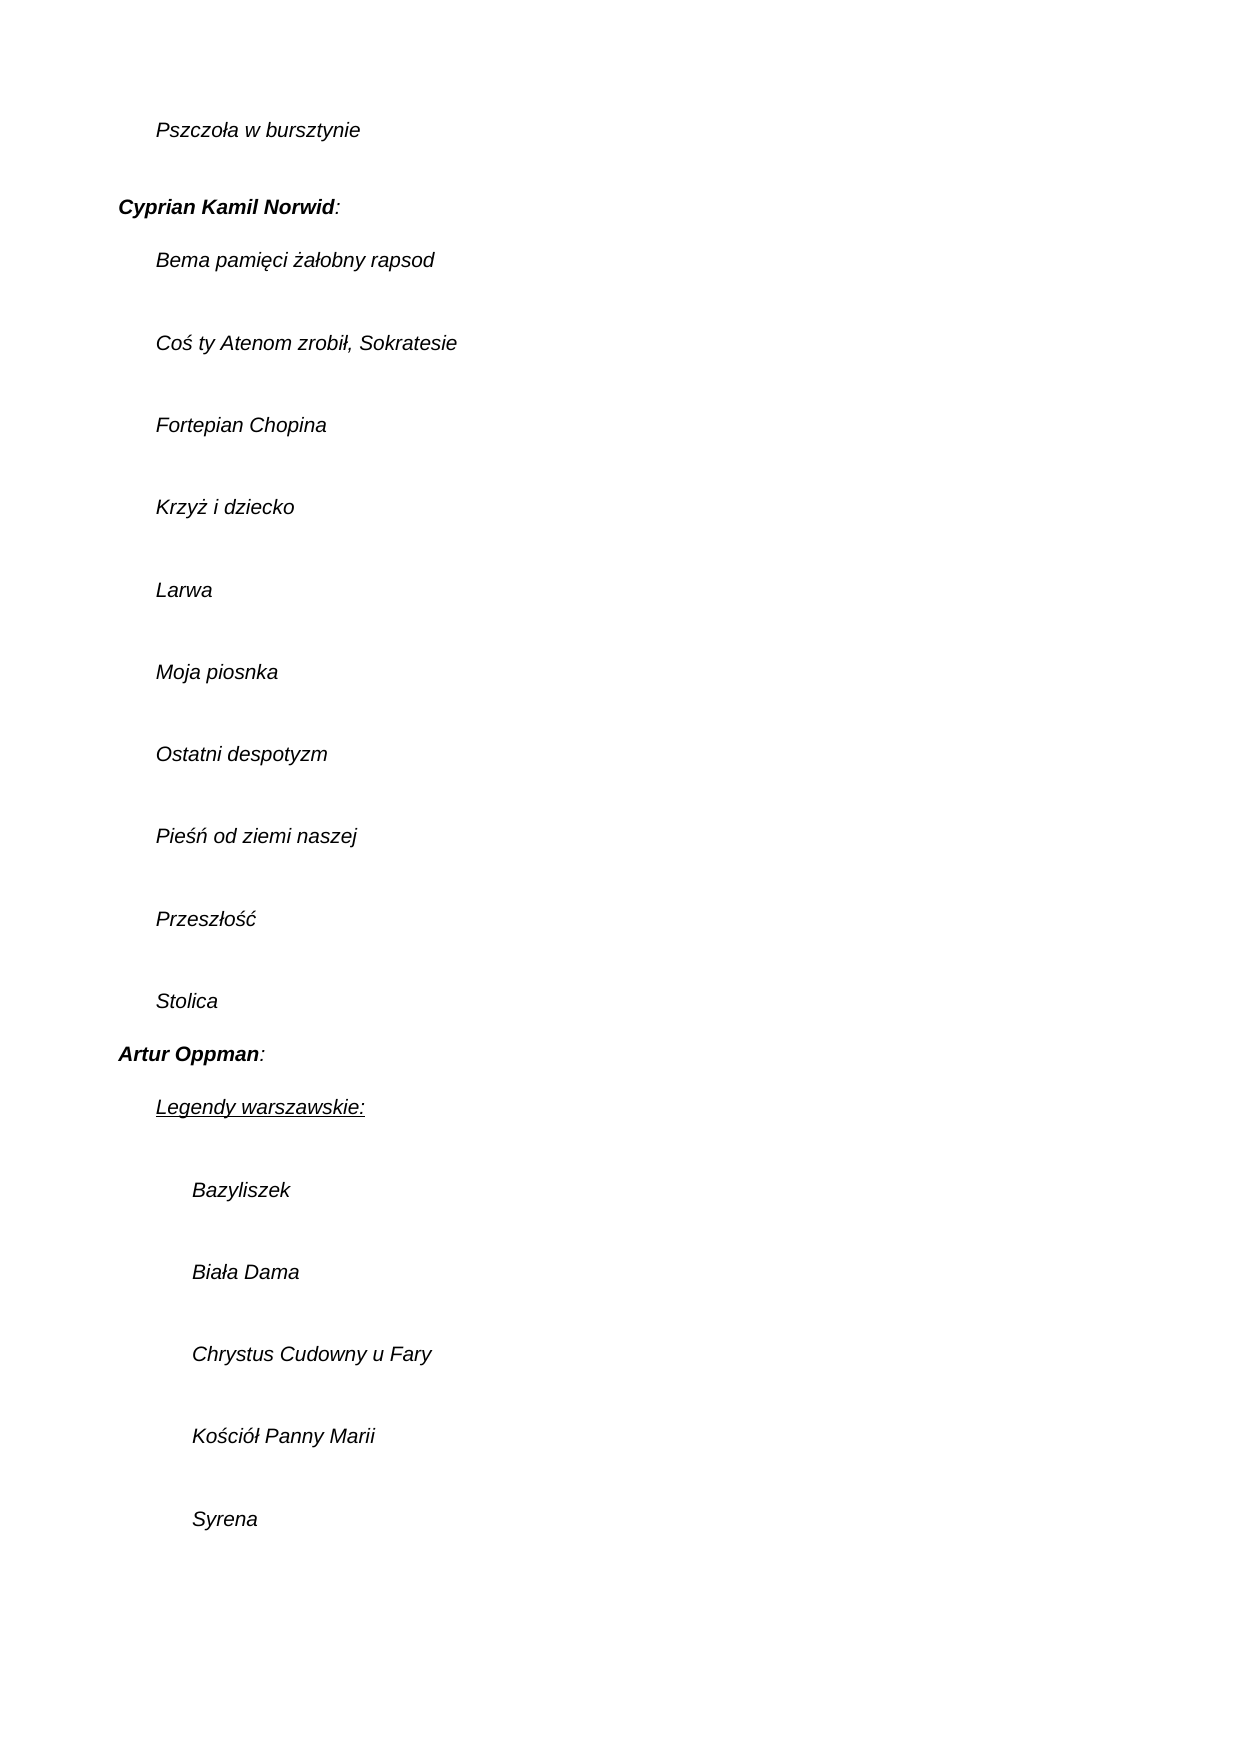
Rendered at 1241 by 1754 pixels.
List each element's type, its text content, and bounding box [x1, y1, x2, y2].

text Syrena [192, 1507, 1122, 1531]
text Cyprian Kamil Norwid: [118, 195, 1122, 219]
text Bazyliszek [192, 1177, 1122, 1201]
text Kościół Panny Marii [192, 1424, 1122, 1448]
text Legendy warszawskie: [156, 1095, 1122, 1119]
text Fortepian Chopina [156, 413, 1122, 437]
text Bema pamięci żałobny rapsod [156, 248, 1122, 272]
text Artur Oppman: [118, 1042, 1122, 1066]
text Pszczoła w bursztynie [156, 118, 1122, 142]
text Chrystus Cudowny u Fary [192, 1342, 1122, 1366]
text Przeszłość [156, 907, 1122, 931]
text Krzyż i dziecko [156, 495, 1122, 519]
text Pieśń od ziemi naszej [156, 824, 1122, 848]
text Moja piosnka [156, 660, 1122, 684]
text Ostatni despotyzm [156, 742, 1122, 766]
text Coś ty Atenom zrobił, Sokratesie [156, 331, 1122, 354]
text Biała Dama [192, 1260, 1122, 1284]
text Stolica [118, 989, 1122, 1013]
text Larwa [156, 577, 1122, 601]
